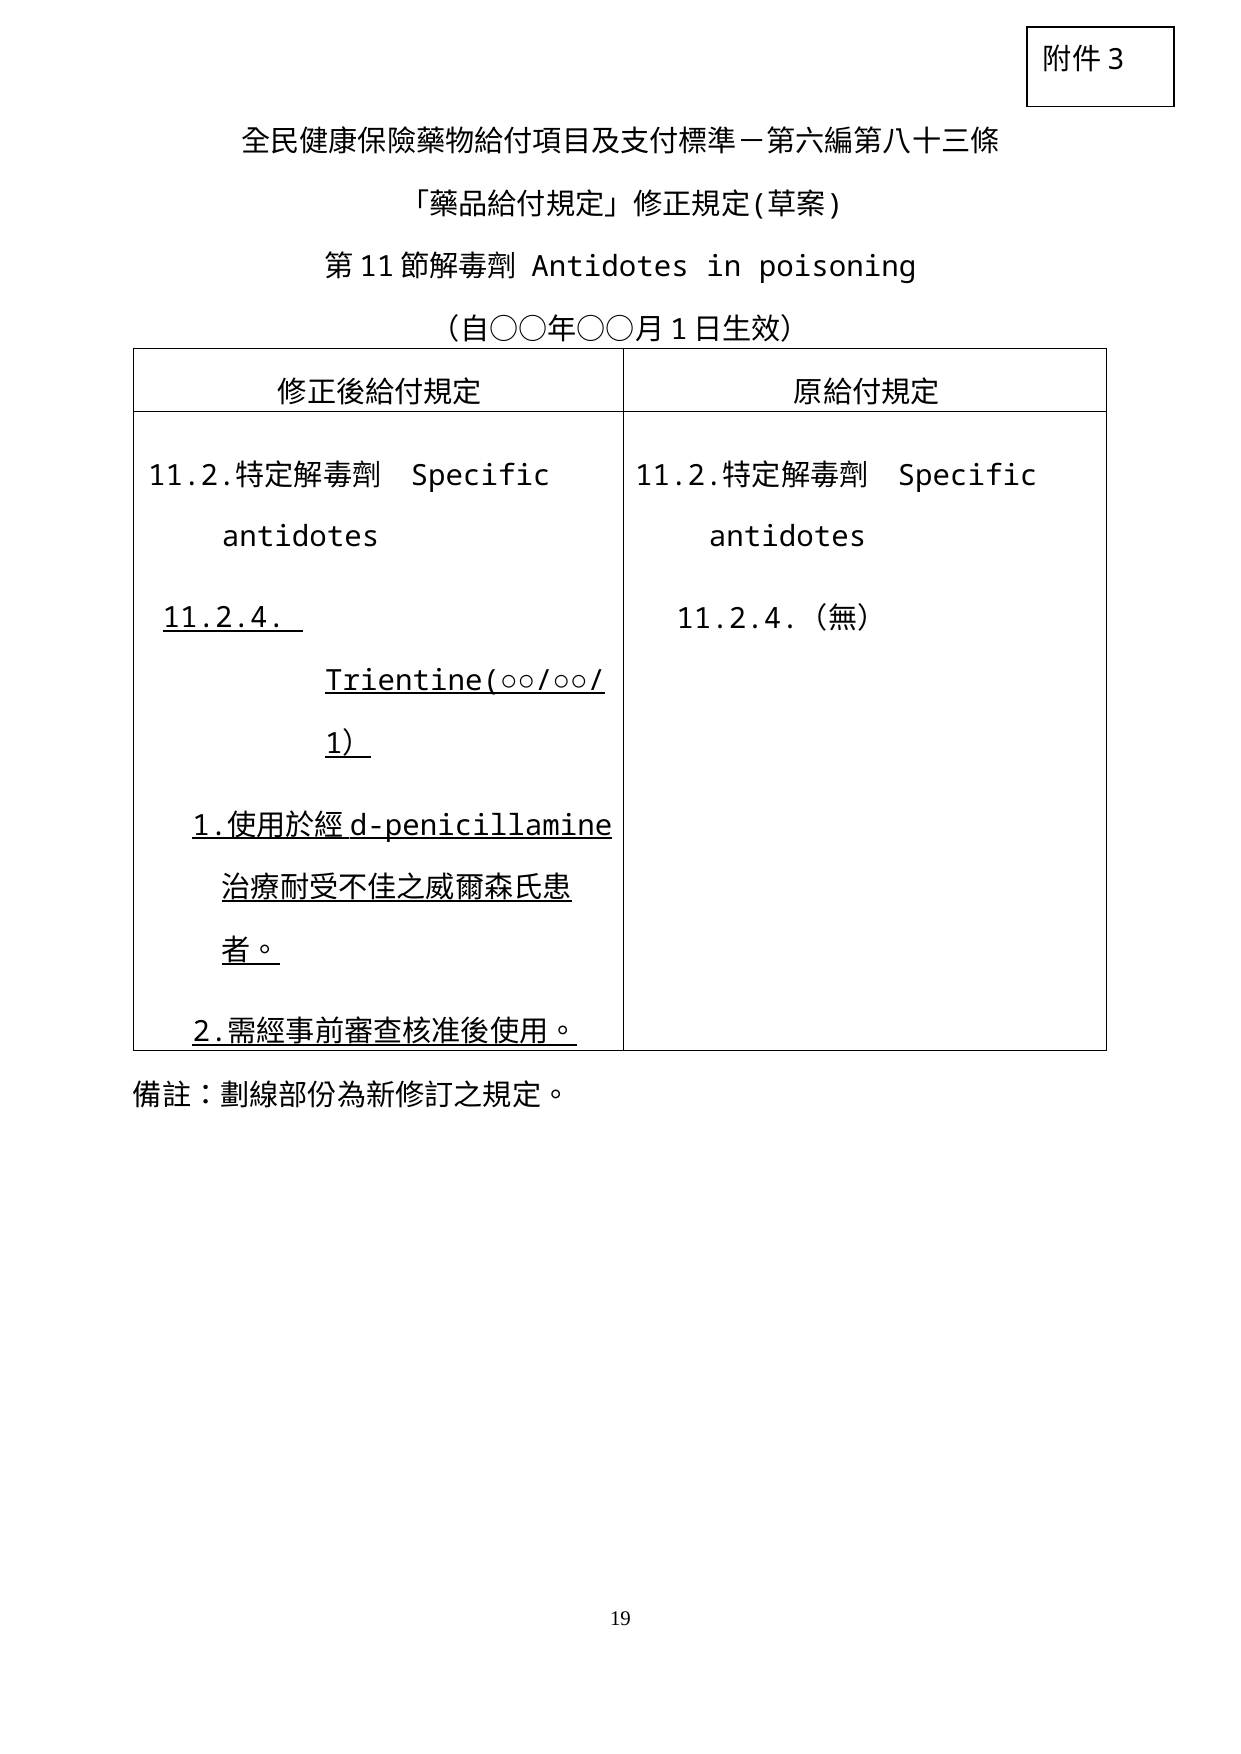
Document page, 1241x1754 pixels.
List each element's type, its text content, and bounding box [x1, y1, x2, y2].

text （自○○年○○月1日生效） [148, 285, 1092, 347]
text [1028, 28, 1173, 106]
text 第11節解毒劑 Antidotes in poisoning [148, 222, 1092, 285]
text 「藥品給付規定」修正規定(草案) [148, 160, 1092, 222]
text 全民健康保險藥物給付項目及支付標準－第六編第八十三條 [148, 97, 1092, 160]
table_cell 11.2.特定解毒劑 Specific antidotes 11.2.4.（無） [624, 412, 1106, 1049]
table_header 原給付規定 [624, 349, 1106, 411]
table_header 修正後給付規定 [134, 349, 623, 411]
text 附件3 [1043, 35, 1158, 78]
table_cell 11.2.特定解毒劑 Specific antidotes 11.2.4. Trientine(○○/○○/1） 1.使用於經d-penicillamine治療耐受不佳之威爾森氏患者。 2.需經事前審查核准後使用。 [134, 412, 623, 1049]
text 備註：劃線部份為新修訂之規定。 [68, 1051, 1092, 1113]
